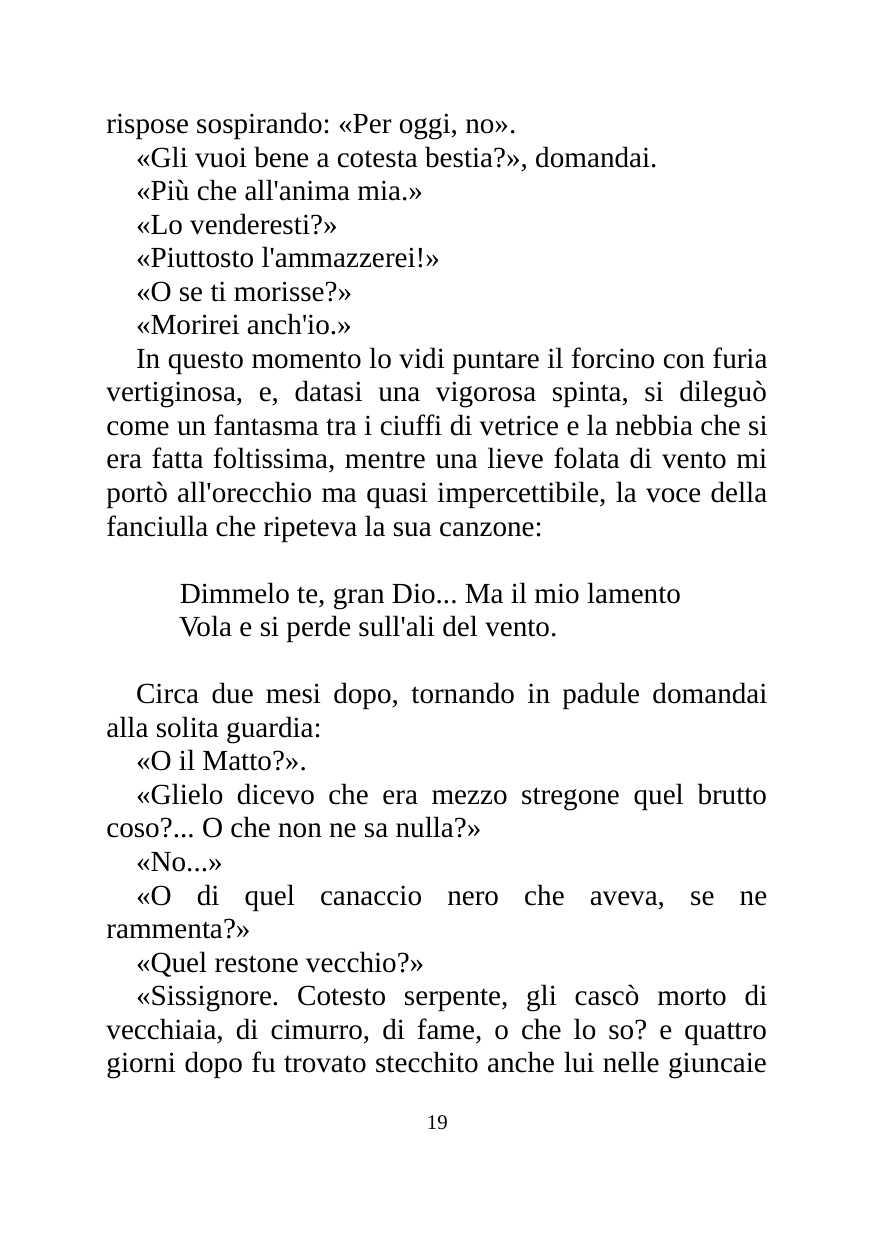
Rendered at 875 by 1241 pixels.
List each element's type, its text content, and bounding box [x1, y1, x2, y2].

text «Più che all'anima mia.» [106, 173, 768, 207]
text «Gli vuoi bene a cotesta bestia?», domandai. [106, 140, 768, 173]
text «O di quel canaccio nero che aveva, se ne rammenta?» [106, 878, 768, 945]
text Vola e si perde sull'ali del vento. [106, 609, 768, 643]
text «Lo venderesti?» [106, 207, 768, 240]
text rispose sospirando: «Per oggi, no». [106, 106, 768, 140]
text «Quel restone vecchio?» [106, 945, 768, 978]
text «O il Matto?». [106, 743, 768, 777]
text «Piuttosto l'ammazzerei!» [106, 240, 768, 274]
text Circa due mesi dopo, tornando in padule domandai alla solita guardia: [106, 676, 768, 743]
text Dimmelo te, gran Dio... Ma il mio lamento [106, 576, 768, 609]
text «O se ti morisse?» [106, 274, 768, 307]
text «Glielo dicevo che era mezzo stregone quel brutto coso?... O che non ne sa nulla?» [106, 777, 768, 844]
text «No...» [106, 844, 768, 878]
text «Sissignore. Cotesto serpente, gli cascò morto di vecchiaia, di cimurro, di fame, o che lo so? e quattro giorni dopo fu trovato stecchito anche lui nelle giuncaie [106, 978, 768, 1079]
text In questo momento lo vidi puntare il forcino con furia vertiginosa, e, datasi una vigorosa spinta, si dileguò come un fantasma tra i ciuffi di vetrice e la nebbia che si era fatta foltissima, mentre una lieve folata di vento mi portò all'orecchio ma quasi impercettibile, la voce della fanciulla che ripeteva la sua canzone: [106, 341, 768, 542]
text «Morirei anch'io.» [106, 307, 768, 341]
